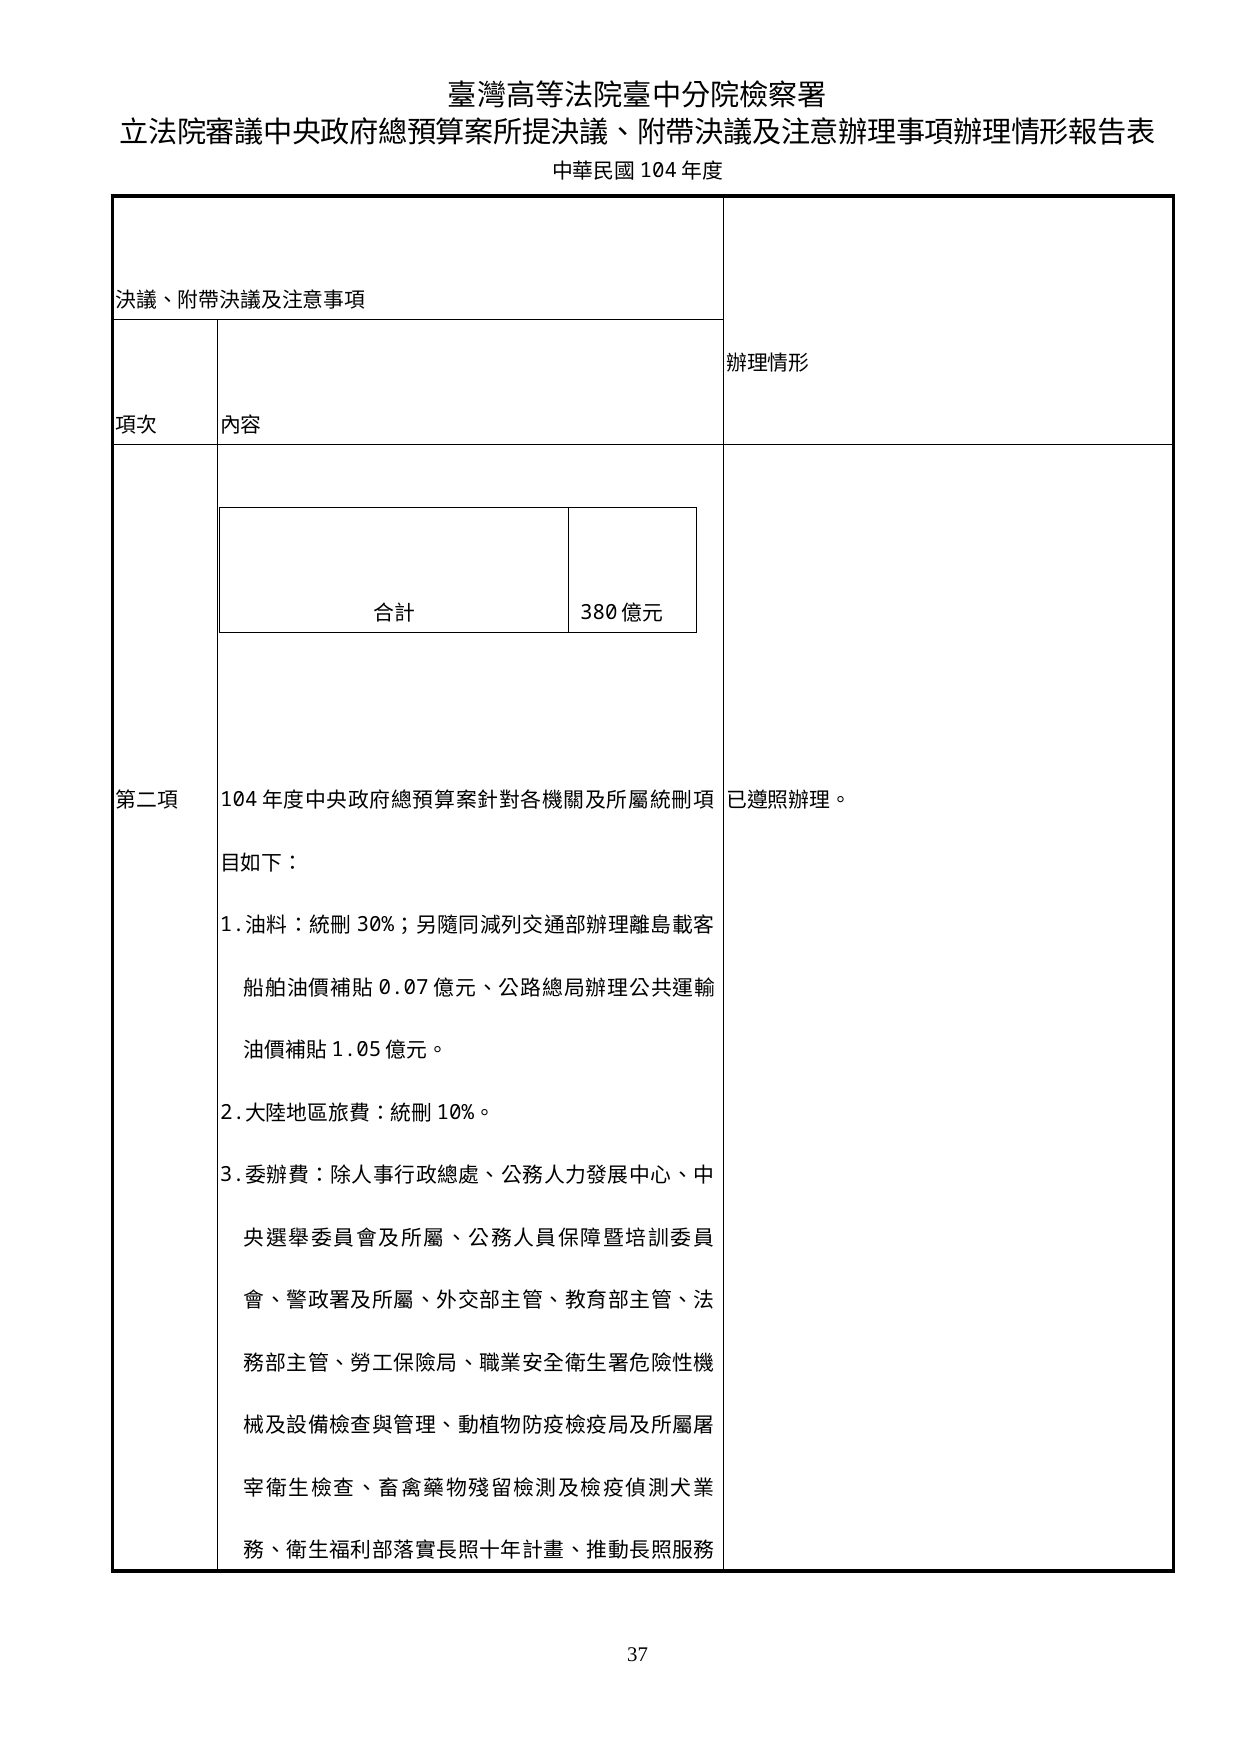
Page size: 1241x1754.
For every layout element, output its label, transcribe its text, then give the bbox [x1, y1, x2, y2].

table_cell [218, 445, 723, 695]
table_cell 合計 [220, 508, 568, 632]
table_cell [724, 445, 1172, 695]
table_cell 380億元 [569, 508, 696, 632]
table_cell 項次 [114, 320, 217, 444]
table_cell 第二項 第三項 第四項 第五項 第六項 第七項 第八項 第九項 第十項 第十一項 第十二項 第十三項 第十四項 第十五項 第十六項 第十七項 第十八項 第八項 第三項 第五項 第十七項 第二十四項 第一項 第二項 第三項 第四項 第一項 第二項 第三項 [114, 695, 217, 1569]
table_header 決議、附帶決議及注意事項 [114, 198, 723, 319]
table_cell 104年度中央政府總預算案針對各機關及所屬統刪項目如下： 1.油料：統刪30%；另隨同減列交通部辦理離島載客船舶油價補貼0.07億元、公路總局辦理公共運輸油價補貼1.05億元。 2.大陸地區旅費：統刪10%。 3.委辦費：除人事行政總處、公務人力發展中心、中央選舉委員會及所屬、公務人員保障暨培訓委員會、警政署及所屬、外交部主管、教育部主管、法務部主管、勞工保險局、職業安全衛生署危險性機械及設備檢查與管理、動植物防疫檢疫局及所屬屠宰衛生檢查、畜禽藥物殘留檢測及檢疫偵測犬業務、衛生福利部落實長照十年計畫、推動長照服務體系及長照服務網業務相關預算、健全緊急醫療照護網絡、健全醫療衛生體系、醫事人力培育與訓練、推動身心障礙醫療復建網絡、社會救助業務、保護服務業務、規劃建立社會工作專業、推動性別暴力防治相關預算、食品藥物管理署科技發展工作及食品藥物管理業務相關預算、社會及家庭署辦理推展身心障礙者福利服務相關預算、文化部主管不刪；智慧財產局、工業局工業技術升級輔導計畫、標準檢驗局及所屬辦理國家度量衡標準實驗室整體運作與發展及民生化學計量標準計畫統刪1%外，其餘統刪10%，其中大陸委員會、考試院、營建署及所屬、消防署及所屬、入出國及移民署、建築研究所、國防部所屬、財政部、國庫署、交通部、中央氣象局、觀光局及所屬、運輸研究所、農業委員會、茶業改良場、疾病管制署、中央健康保險署、社會及家庭署、新竹科學工業園區管理局及所屬、中部科學工業園區管理局及所屬、保險局改以其他項目刪減替代，科目自行調整。 4.一般事務費：除中央研究院、人事行政總處及所屬、國立故宮博物院、中央選舉委員會及所屬、立法院主管、公務人員保障暨培訓委員會、國家文官學院及所屬、監察院、警政署及所屬、外交部主管、體育署、法務部主管、智慧財產局、工業局工業技術升級輔導計畫、勞工保險局、衛生福利部落實長照十年計畫、推動長照服務體系及長照服務網業務相關預算、健全緊急醫療照護網絡、健全醫療衛生體系、醫事人力培育與訓練、推動身心障礙醫療復建網絡、社會救助業務、保護服務業務、規劃建立社會工作專業、推動性別暴力防治相關預算、食品藥物管理署科技發展工作及食品藥物管理業務相關預算、中央健康保險署、社會及家庭署辦理推展身心障礙者福利服務相關預算、國軍退除役官兵輔導委員會聘用照顧服務員及護理人員相關預算不刪外，其餘統刪5%，其中總統府、國家發展委員會、國家通訊傳播委員會、公務人員退休撫卹基金監理委員會、營建署及所屬、消防署及所屬、空中勤務總隊、國防部所屬、賦稅署、臺北國稅局、高雄國稅局、北區國稅局及所屬、中區國稅局及所屬、南區國稅局及所屬、關務署及所屬、財政資訊中心、教育部、國家圖書館、國立公共資訊圖書館、國立教育廣播電臺、國立海洋科技博物館、中小企業處、交通部、民用航空局、中央氣象局、觀光局及所屬、運輸研究所、原子能委員會、放射性物料管理局、核能研究所、水土保持局、農業試驗所、林業試驗所、種苗改良繁殖場、桃園區農業改良場、花蓮區農業改良場、衛生福利部、社會及家庭署、環境檢驗所、環境保護人員訓練所、海岸巡防署主管、新竹科學工業園區管理局及所屬、證券期貨局改以其他項目刪減替代，科目自行調整。 5.軍事裝備設施、房屋建築、車輛及辦公器具、設施及機械設備養護費：除人事行政總處及所屬、國立故宮博物院、中央選舉委員會及所屬、立法院主管、公務人員保障暨培訓委員會、國家文官學院及所屬、監察院、警政署及所屬、中央警察大學設施及機械設備養護費、外交部駐外機構業務計畫、體育署、法務部主管、衛生福利部落實長照十年計畫、推動長照服務體系及長照服務網業務相關預算、保護服務業務相關預算、食品藥物管理署科技發展工作及食品藥物管理業務相關預算、海洋巡防總局艦艇歲修及機械儀器養護費不刪外，其餘統刪5%，其中國家安全會議、國史館臺灣文獻館、中央研究院、行政院、主計總處、國家發展委員會、考試院、公務人員退休撫卹基金監理委員會、內政部、營建署及所屬、消防署及所屬、入出國及移民署、國防部所屬、財政部、國庫署、賦稅署、臺北國稅局、高雄國稅局、北區國稅局及所屬、中區國稅局及所屬、南區國稅局及所屬、關務署及所屬、財政資訊中心、國家圖書館、國立公共資訊圖書館、國立教育廣播電臺、國立海洋科技博物館、交通部、民用航空局、中央氣象局、觀光局及所屬、運輸研究所、公路總局及所屬、原子能委員會、放射性物料管理局、農業委員會、水土保持局、林業試驗所、特有生物研究保育中心、漁業署及所屬、衛生福利部、疾病管制署、中央健康保險署、環境保護署、環境檢驗所、環境保護人員訓練所、海岸巡防署主管、新竹科學工業園區管理局及所屬改以其他項目刪減替代，科目自行調整。 6.國內旅費：除中央研究院、人事行政總處及所屬、國立故宮博物院、中央選舉委員會及所屬、公務人員保障暨培訓委員會、國家文官學院及所屬、監察院主管、警政署及所屬、體育署、法務部主管、工業局工業技術升級輔導計畫、衛生福利部落實長照十年計畫、推動長照服務體系及長照服務網業務相關預算、健全緊急醫療照護網絡、健全醫療衛生體系、醫事人力培育與訓練、推動身心障礙醫療復建網絡、社會救助業務、保護服務業務、規劃建立社會工作專業相關預算、食品藥物管理署科技發展工作及食品藥物管理業務相關預算、社會及家庭署辦理推展身心障礙者福利服務相關預算不刪外，其餘統刪5%，其中國史館臺灣文獻館、主計總處、國家發展委員會、考試院、內政部、營建署及所屬、消防署及所屬、役政署、入出國及移民署、空中勤務總隊、國防部所屬、賦稅署、臺北國稅局、高雄國稅局、北區國稅局及所屬、中區國稅局及所屬、南區國稅局及所屬、關務署及所屬、財政資訊中心、國家圖書館、國立公共資訊圖書館、國立教育廣播電臺、國立海洋科技博物館、交通部、中央氣象局、觀光局及所屬、運輸研究所、公路總局及所屬、原子能委員會、放射性物料管理局、農業委員會、水土保持局、衛生福利部、疾病管制署、社會及家庭署、環境保護署、環境檢驗所、環境保護人員訓練所、新竹科學工業園區管理局及所屬、檢查局、臺灣省政府改以其他項目刪減替代，科目自行調整。 7.國外旅費：除中央研究院、人事行政總處及所屬、國立故宮博物院、中央選舉委員會及所屬、立法院主管委員國會交流事務費、公務人員保障暨培訓委員會、國家文官學院及所屬、監察院、警政署及所屬、中央警察大學、外交部主管、體育署、法務部主管、衛生福利部落實長照十年計畫、推動長照服務體系及長照服務網業務相關預算、推動身心障礙醫療復建網絡、保護服務業務相關預算、食品藥物管理署科技發展工作及食品藥物管理業務相關預算、社會及家庭署辦理推展身心障礙者福利服務相關預算、文化部主管不刪外，其餘統刪5%，其中行政院、主計總處、國家發展委員會、檔案管理局、飛航安全調查委員會、客家委員會及所屬、考試院、銓敘部、公務人員退休撫卹基金監理委員會、公務人員退休撫卹基金管理委員會、審計部、內政部、營建署及所屬、消防署及所屬、役政署、入出國及移民署、建築研究所、空中勤務總隊、國防部所屬、財政部、國庫署、賦稅署、臺北國稅局、高雄國稅局、北區國稅局及所屬、中區國稅局及所屬、南區國稅局及所屬、財政資訊中心、教育部、國民及學前教育署、青年發展署、國家圖書館、國立公共資訊圖書館、國立教育廣播電臺、國家教育研究院、國立海洋科技博物館、工業局、標準檢驗局及所屬、智慧財產局、水利署及所屬、中央地質調查所、交通部、民用航空局、中央氣象局、觀光局及所屬、運輸研究所、公路總局及所屬、勞工保險局、勞動力發展署及所屬、職業安全衛生署、勞動及職業安全衛生研究所、僑務委員會、原子能委員會、輻射偵測中心、放射性物料管理局、核能研究所、農業委員會、林務局、水土保持局、農業試驗所、林業試驗所、水產試驗所、畜產試驗所、家畜衛生試驗所、特有生物研究保育中心、種苗改良繁殖場、高雄區農業改良場、漁業署及所屬、動植物防疫檢疫局及所屬、農糧署及所屬、衛生福利部、疾病管制署、中央健康保險署、社會及家庭署、環境檢驗所、環境保護人員訓練所、新竹科學工業園區管理局及所屬、中部科學工業園區管理局及所屬、南部科學工業園區管理局及所屬、檢查局、臺灣省政府、臺灣省諮議會、福建省政府改以其他項目刪減替代，科目自行調整。 8.出國教育訓練費：除中央研究院、人事行政總處及所屬、中央選舉委員會及所屬、公務人員保障暨培訓委員會、國家文官學院及所屬、警政署及所屬、外交部駐外機構業務計畫、法務部主管、食品藥物管理署科技發展工作及食品藥物管理業務相關預算、文化部主管不刪外，其餘統刪5%，其中主計總處、國家發展委員會、公平交易委員會、飛航安全調查委員會、消防署及所屬、空中勤務總隊、國防部所屬、財政部、關務署及所屬、交通部、中央氣象局、原子能委員會、核能研究所、農業委員會、農業試驗所、水產試驗所、畜產試驗所、家畜衛生試驗所、特有生物研究保育中心、種苗改良繁殖場、臺中區農業改良場、臺南區農業改良場、高雄區農業改良場、花蓮區農業改良場、衛生福利部、疾病管制署、環境保護署、檢查局改以其他項目刪減替代，科目自行調整。 9.設備及投資：除資產作價投資、中央研究院、人事行政總處及所屬、中央選舉委員會及所屬、立法院主管、公務人員保障暨培訓委員會基本行政維持、國家文官學院及所屬、監察院、審計部、警政署及所屬、中央警察大學房屋建築及設備費、外交部駐外機構業務計畫、購置駐外機構館舍計畫與汰換駐外機構公務車預算、法務部主管、勞工保險局、動植物防疫檢疫局高雄分局檢疫行政大樓興建工程、衛生福利部健全緊急醫療照護網絡、健全醫療衛生體系、醫事人力培育與訓練、社會救助業務、保護服務業務相關預算、食品藥物管理署科技發展工作及食品藥物管理業務相關預算、中央健康保險署、社會及家庭署辦理推展身心障礙者福利服務相關預算、海岸巡防署臺北港海巡基地、海洋巡防總局艦艇大修經費及強化海巡編裝發展方案不刪；科技部增撥國家科學技術發展基金統刪1%；文化部主管統刪3%；國立故宮博物院故宮南部院區籌建計畫統刪4%；教育部主管統刪7%外，其餘統刪8%，其中司法院、最高法院、最高行政法院、臺北高等行政法院、臺中高等行政法院、高雄高等行政法院、公務員懲戒委員會、法官學院、智慧財產法院、臺灣高等法院、臺灣高等法院臺中分院、臺灣高等法院臺南分院、臺灣高等法院高雄分院、臺灣高等法院花蓮分院、臺灣臺北地方法院、臺灣士林地方法院、臺灣新北地方法院、臺灣桃園地方法院、臺灣新竹地方法院、臺灣苗栗地方法院、臺灣臺中地方法院、臺灣南投地方法院、臺灣雲林地方法院、臺灣嘉義地方法院、臺灣高雄地方法院、臺灣屏東地方法院、臺灣臺東地方法院、臺灣花蓮地方法院、臺灣宜蘭地方法院、臺灣基隆地方法院、臺灣澎湖地方法院、臺灣高雄少年及家事法院、福建高等法院金門分院、福建金門地方法院、福建連江地方法院、考試院、公務人員退休撫卹基金監理委員會、內政部、役政署、國防部、財政部、賦稅署、臺北國稅局、高雄國稅局、北區國稅局及所屬、中區國稅局及所屬、南區國稅局及所屬、國有財產署及所屬、教育部、國民及學前教育署、國家圖書館、國立公共資訊圖書館、國立教育廣播電臺、國立海洋科技博物館、中央氣象局、觀光局及所屬、運輸研究所、公路總局及所屬、蒙藏委員會、農業委員會、家畜衛生試驗所、環境保護署、環境保護人員訓練所、海洋巡防總局、海岸巡防總局及所屬、金融監督管理委員會、銀行局、證券期貨局改以其他項目刪減替代，科目自行調整。 10.對國內團體之捐助與政府機關間之補助：除法律義務支出、中央研究院、警政署及所屬、外交部、教育部主管、法務部主管、勞工保險局、漁業署捐助各級漁會辦理臺灣地區各漁業通訊電臺營運輔導、衛生福利部捐助財團法人國家衛生研究院發展計畫、落實長照十年計畫、推動長照服務體系及長照服務網業務相關預算、社會救助業務、保護服務業務、健全緊急醫療照護網絡、健全醫療衛生體系、醫事人力培育與訓練、食品藥物管理署科技發展工作及食品藥物管理業務相關預算、中央健康保險署、社會及家庭署辦理長期照顧十年計畫及建置長期照顧服務體系暨推展身心障礙者福利服務相關預算、文化部主管、科技部對國家災害防救科技中心、財團法人國家實驗研究院與國家同步輻射研究中心之捐助不刪；經濟部科技預算、智慧財產局、工業局工業技術升級輔導計畫統刪1%外，其餘統刪5%，其中客家委員會及所屬、內政部、營建署及所屬、國防部所屬、交通部、觀光局及所屬、公路總局及所屬、核能研究所、桃園區農業改良場、動植物防疫檢疫局及所屬、環境保護署、新竹科學工業園區管理局及所屬改以其他項目刪減替代，科目自行調整。 11.對地方政府之補助：除法律義務支出、一般性補助款、教育部主管、法務部主管、衛生福利部落實長照十年計畫、推動長照服務體系及長照服務網業務相關預算、社會救助業務、健全緊急醫療照護網絡、食品藥物管理署科技發展工作及食品藥物管理業務相關預算、中央健康保險署、社會及家庭署辦理長期照顧十年計畫及建置長期照顧服務體系暨推展身心障礙者福利服務相關預算、文化部主管不刪外，其餘統刪5%，其中役政署、觀光局及所屬、動植物防疫檢疫局及所屬、衛生福利部改以其他項目刪減替代，科目自行調整。 12.人事費：除退休退職給付、人事行政總處退休公教人員年終慰問金調整準備、國立故宮博物院、中央選舉委員會及所屬、立法院主管（不含委員問政油料補助費）、公務人員保障暨培訓委員會、國家文官學院及所屬、監察院主管、警政署及所屬、外交部主管、體育署、法務部主管不刪；立法院主管委員問政油料補助費統刪30%外，其餘統刪1%，其中中央研究院、主計總處、公務人力發展中心、地方行政研習中心、檔案管理局、飛航安全調查委員會、公共工程委員會、司法院、最高法院、最高行政法院、臺北高等行政法院、臺中高等行政法院、高雄高等行政法院、公務員懲戒委員會、法官學院、智慧財產法院、臺灣高等法院、臺灣高等法院臺中分院、臺灣高等法院臺南分院、臺灣高等法院高雄分院、臺灣高等法院花蓮分院、臺灣臺北地方法院、臺灣士林地方法院、臺灣新北地方法院、臺灣桃園地方法院、臺灣新竹地方法院、臺灣苗栗地方法院、臺灣臺中地方法院、臺灣南投地方法院、臺灣彰化地方法院、臺灣雲林地方法院、臺灣嘉義地方法院、臺灣臺南地方法院、臺灣高雄地方法院、臺灣屏東地方法院、臺灣臺東地方法院、臺灣花蓮地方法院、臺灣宜蘭地方法院、臺灣基隆地方法院、臺灣澎湖地方法院、臺灣高雄少年及家事法院、福建高等法院金門分院、福建金門地方法院、福建連江地方法院、考試院、考選部、消防署及所屬、役政署、入出國及移民署、建築研究所、空中勤務總隊、國防部所屬、國庫署、臺北國稅局、高雄國稅局、北區國稅局及所屬、中區國稅局及所屬、南區國稅局及所屬、國有財產署及所屬、國家圖書館、國立公共資訊圖書館、國立教育廣播電臺、國立海洋科技博物館、水利署及所屬、中央地質調查所、交通部、民用航空局、中央氣象局、觀光局及所屬、運輸研究所、公路總局及所屬、勞動及職業安全衛生研究所、林務局、水土保持局、畜產試驗所、家畜衛生試驗所、茶業改良場、種苗改良繁殖場、桃園區農業改良場、臺南區農業改良場、環境保護署、環境檢驗所、環境保護人員訓練所、海岸巡防署主管、證券期貨局改以其他項目刪減替代，科目自行調整。 13.國庫署「國債付息」減列2 億元。 近來國際原油價格持續重挫，國內汽、柴油價格亦不斷下跌；日前中油再度宣布自2015年1月12日起調降各式汽、柴油價格，其中95無鉛調降為每公升24.6元，較編製104年度中央政府總預算案時按每公升35.1元編列，已有大幅差距；爰予減列104年度中央政府各機關油料費30%；另年度預算執行中，若遇油價大幅波動，則在油料用量之共同標準範圍內，各機關應依以下原則辦理，主計總處並應追蹤控管執行情形： 1.油價下跌時，按實際油價覈實列支，結餘部分並不得移為他用。 2.油價大幅上漲，致所須經費不足時，得以各機關第一預備金支應；若嚴重不敷，得申請動支第二預備金。 針對104年度中央政府總預算中有關「自由經濟示範區」相關預算共計編列75億9,945萬5,000元，包括：國家發展委員會編列1,670萬元、經濟部智慧財產局編列20萬元、行政院農業委員會編列3億8,573萬元、衛生福利部編列1億4,600萬元、經濟特別收入基金1,000萬元、桃園國際機場股份有限公司6,400萬元、臺灣港務股份有限公司34億3,715萬1,000元、航港建設基金35億3,477萬4,000元、農業特別收入基金490萬元。 經查，「自由經濟示範區規劃方案」於102年8月啟動第1階段推動計畫，自貿港區為自由經濟示範區第1階段之核心，惟推動效益卻未如預期，無法彌補我國港埠整體進出口貨物流失量，且入駐港區事業數及進用員工人數未見成長，此外，再以我國自由貿易港區歷年來入駐港區事業家數及進用員工人數觀之，推行自由貿易示範區計畫後，入駐港區事業數及進用員工人數亦未見明顯成長；另示範區104年度關鍵績效指標考核面向不足，且跨機關間衡量標準不一，有欠妥適。 另，有鑑於「自由經濟示範區規劃方案」尚未三讀通過，各部會即逕自編列該預算執行計畫，實有未當。事實上，就政府不斷宣傳國際的案例：韓國仁川自經區言之，現已證明也將面臨推動困難之困境，事實上，由於外國人移住率過低、招商不易、無法吸引國外資金流入，以及對本國企業限制過多等因素，近年來韓國各界對仁川自經區的發展狀況，出現了諸多的批判。而面對中國上海自貿區實施一年來發現，其光環不但嚴重消退，實施成效更是完全不如預期，但台灣卻為了企圖與中國對接，不斷以此推銷台灣自經區的設立優勢，用錯誤的觀念及手段，實難以帶動台灣經濟升級，更無法為台灣悶經濟注入新的成長動力，且因示範區特別條例尚未審議通過。準此，除交通部自由港區等海空港建設、國家發展委員會、經濟部、衛生福利部及行政院農業委員會等既有不涉及落實自由經濟示範區特別條例相關預算得編列執行外，其餘不得編列。 鑑於多數財團法人收入來源主要依賴政府之補助與委辦收入，或以行使公權力特定政策任務為設置目的，且各該薪資待遇均已相當優渥。因此，相關福利經費之支用更應撙節，避免造成外界觀感不佳，或有浪費政府資源之嫌。爰自104年度起，各財團法人除應比照公務人員取消交通補助費外，亦不得再發放高層主管之房屋津貼。 根據審計部102年度中央政府總決算審核報告指出，政府捐助之財團法人總計152個，基金總額高達2,423億8,298萬餘元。然諸多財團法人財源自籌能力不足，高度仰賴政府財源挹注；依決算審核結果，152個財團法人102年度營收來自政府捐補助（不含捐助基金）或委辦之金額高達近470億元，超過年度整體收入之50%。其中有60家政府捐補助及委辦經費占其年度收入比例逾50%，當中有42家超過70%，逾90%者亦不在少數。 事實上，許多財團法人或已達成設置任務，或因時空環境變遷致設立目的已不復存在，或功能重疊，或已不具實質效益……，本院審查102年度中央政府總預算案時決議：「……要求各該主管機關於6個月內針對所捐助財團法人之設置目的、工作計畫、經費運用、財務狀況、營運績效等，以及任務已達成、設立目的已不復存在或已無營運實益等之財團法人，應向立法院提出評估報告及退場計畫。」，惟迄今僅見公設財團法人不斷設置，卻未見有退場或整併者；長此以往，不僅浪費行政資源，更將形成政府財政負擔。 爰此，104年度中央政府各機關（含營業及非營業基金）應就所主管財團法人設置任務已達成、或設立目的已不復存在、或已無營運實益、或績效不彰、或性質或業務相近者，提出具體之退場或整併計畫及時程，並向立法院各該委員會報告。 公教人員保險法中訂有「眷屬喪葬津貼（最高3個月薪俸額）」，而全國軍公教員工待遇支給要點中，亦列有眷屬死亡之「喪葬補助（最高5個月薪俸額）」之生活津貼，惟該「生活津貼」之規定，並未有法源依據。 公教人員保險既已有眷屬喪葬給付，實已不須再另行由政府預算編列所謂「喪葬補助」，且補助標準還過於保險給付。其他社會保險，如「勞工保險」，亦係將眷屬死亡之喪葬津貼列入保險給付項目，而未有其他政府補助。基於該「喪葬補助」生活津貼係無償性之補助，與保險給付係立基於「保費」之交付而生之補償不同，不應以「月俸」作為補助標準，況月俸愈高者，反而獲得政府愈多之補助，亦有違常理；現行軍公教人員喪葬補助以事實發生當月之薪俸額做為補助基準尚有斟酌空間，建請行政院於6個月內檢討研議其合理性。 根據行政院主計總處訂定之「用途別預算科目分類定義及計列標準表」第一點規定「各機關應詳實按照所管費用性質，就用途別預算科目定義範圍，確定各項費用應歸屬之科目」。惟查部分機關或對定義範圍未盡清楚，或有明知卻仍未照規定歸類之蓄意，例如，明知須列為委辦費，卻以委辦費每年均會被立法院統刪為由，將相關經費改列為「一般事務費」；或明知實際用途為補助，須於預算書中表列，並於機關網站上揭露，卻以「分攤」經費為由改列為「一般事務費」，逃避監督。爰要求行政院應通令各機關單位確實依照所訂標準編製預算，主計單位並應盡預算編審之責，確實審核；日後經查出有未依規定編製預算者，機關單位首長、相關人員應予懲處。 由於各界對於政府部門帶頭使用派遣人力多所撻伐，行政院於99年即鼓勵行政部門辦理勞務採購時，應優先評估以勞務承攬方式辦理；但從行政院各部會及所屬進用之承攬人力的工作內容觀之，多數工作要派機構仍須直接行使指揮監督權，而各部會卻為配合行政院降低派遣勞工人數之要求，特意忽略派遣與承攬之差別，導致派遣人力人數雖然降低，但勞務承攬卻不斷增加之怪象。 經查，依民法規定：承攬謂當事人約定，一方為他方完成一定之工作，他方俟工作完成，給付報酬之契約，在承攬業者依承攬契約而指派所屬勞工（擔任履行輔助人）至定作人處提供勞務之場合；勞動承攬外觀上似乎與勞動派遣相近，但二者間主要差異在於：承攬業者並未將指揮監督權讓與定作人，而勞動派遣部分，要派機構則可直接指揮監督使用派遣勞工。 勞動部為勞政最高主管機關，未明確定義派遣及承攬造成各界多有誤解，已屬失職；而行政院對勞務承攬不斷增加之怪象，非但視而不見，且昧於事實，放任各部會將應運用勞動派遣人力之事項，任意以勞動勞務承攬為之，尤屬不該。 爰要求行政院應： 1.責成勞動部明確定義勞動派遣與勞務承攬，並提出相關檢討報告及改善計畫與具體實施期程。 2.責成勞動部會同人事行政總處，訂定「行政院運用勞動派遣及勞務承攬之應行注意事項」。 3.於104年度起逐步要求各部會通盤檢討勞務採購時勞動派遣及勞務承攬人力運用之需求。 4.依勞動部之定義，於105年度起中央政府總預算書內明列勞動派遣及勞務承攬人力實際運用情況。 依據職業安全衛生法第6條第1項第14款明文規定，雇主應針對防止為採取充足通風、採光、照明、保溫或防濕等引起之危害，提供勞工必要的安全衛生設備及措施。同法第26條亦規定，事業單位以其事業之全部或一部分交付承攬時，應於事先告知該承攬人有關事業工作環境、危害因素既本法及有關安全衛生規定應採取之措施。 查承攬立法院院區清潔廠商第一社會福利基金會卻只提供員工短袖制服，即便寒流低溫特報，員工在戶外低氣溫環境工作只能自行添加薄長袖衣物於短袖衣服內，與其他在院區內行走身著保暖外套其他人員相較保暖性不足。顯然，立法院與基金會要求員工於低氣溫戶外工作，基金會未提供任何禦寒保護措施，立法院也未善盡告知督促之責任。 次查政府採購網統計資訊，第一社會福利基金會亦承攬多家公家機關清潔勞務採購案，包含監察院、科技部、高速公路局北區工程處、衛生福利部國民健康署等等中央政府機關單位。 為避免基層勞工因工作遭逢職業傷病，政府機關應依職業安全衛生法，善盡事業單位督促承攬商符合相關法令之責任，爰要求各政府機關應優先督促清潔勞務承攬商針對戶外工作之員工提供防風保暖之制服。 行政院消費者保護委員會自101年被前行政院長江宜樺降級為行政院消費者保護處後，功能不彰，未能確實保護消費者，在歷次食安風暴中，也未能發揮領頭羊角色保護消費者權益、提出團體訴訟，顯見當初行政院組改決策之不當。尤其現行產業類別多元、消費項目與爭議更是日新月異，消費者保護法裡的定型化契約範本早已不符時代所需，許多民眾根本不知道消費者保護法能申訴及調解消費爭議，遠不如媒體的爆料專線。爰要求行政院應強化消費者保護處職能，並與食安辦公室定期溝通協調，定期就特定產品稽查，以維護消費者權益。 行政院各部會每年皆編列龐大數額之捐、補助費，有的部會之捐、補助費幾乎占其整體預算九成。其中有為數不少的捐、補助費，係對團體及私人補助，惟如此龐大金額之預算，許多部會及所屬卻未於官方網站設有專區，致民眾及團體無法簡便查詢到所需之申請捐、補助費規定，而經常錯失申請時機，甚或因不知有相關捐、補助費，致使本身權益受損。為便利人民共享及公平利用政府資訊，保障民眾知的權利，爰要求行政院及所屬應要求各部會應將「申請捐、補助費用之相關辦法」列入網頁「政府資訊公開」專區內，以利民眾查閱。 行政院於93年為建立公報制度，統一刊載行政院及所屬各機關涉及人民權益之法令等重要事項，以達政府資訊主動公開及保障人民權益之目的，特發行「行政院公報」，並建置「行政院公報資訊網」。惟查該網站部分法規命令、行政規則等修正發布之資訊，並未檢附條文總說明及對照表，人民難以得知政府機關修正之理由與必要性。爰要求行政院公報未來刊載法規，應一併檢附條文總說明及對照表，以便利人民共享及公平利用政府資訊，保障人民知的權利，增進人民對公共事務之瞭解、信賴及監督，並促進民主參與。 為避免濫用政府預算播送形象廣告違反行政中立原則並影響選舉公平，總統副總統任期屆滿前一年內，政府政令宣導廣告應限於社會治安維護、交通秩序疏導、災害防救、傳染病防治、環境保護、節約能源或新法令及政策實施等之宣導廣告，不得播送其他政治性宣導廣告。鑑於原住民族及離島等地區因地理環境特殊，受限於交通不便，醫療資源及健康照護服務相較台灣本島，普遍有不充足與不完善之情形。為使該等地區民眾獲得平等之完善醫療與照顧，104年度中央政府總預算案中有關「原住民族及離島地區醫療、照護、保健相關服務所需及資源建置之相關預算」，請行政院責成主計總處及相關機關覈實配賦額度。 有鑑於臺大醫院兒童醫院已於103年8月1日正式開幕，肩負國家社會大眾之深刻期望，基於兒童是國家未來的重要棟樑，其健康代表著國家未來的競爭力，惟面對少子化問題日益嚴重的台灣，兒童健康問題卻仍未受到政府高度重視。基此，為落實臺大醫院兒童醫院提供國家級兒童醫療服務、研究及教學之任務，特建請教育部與衛生福利部自104年度起，應於業務計畫中，匡列預算納入兒童醫學相關研究主題（例如：一般兒科教學研究、兒童急診教學研究、兒童不當對待（虐待）教學研究、兒童健康褔祉指標教學研究、兒童社區醫學教學研究、青少年醫學教學研究……等等相關研究），並提撥一定比例預算、專款專用做為兒童醫院之臨床教學研究用途，以培養我國兒童醫療與保健人才、照顧轉診難症兒童，及增進我國兒童健康及福祉，並提高我國兒童醫療照顧水準，落實臺大醫院兒童醫院捍衛國家兒童健康之使命。 中華民國104年度中央政府總預算案，有關公務部分各單位預算之審查，歲入、歲出之各款、項、目涉及附屬單位預算營業及非營業部分（如營業盈餘或作業賸餘繳庫等項目），審查報告本應予「暫照列，俟附屬單位預算審議確定，再行調整。」惟倘委員會在審查時，已就該部分預算作成實質上之增刪調整或相關決議，審查總報告仍應尊重委員會審查結果，並予照列。 台灣糖業股份有限公司、台灣中油股份有限公司、台灣電力股份有限公司、台灣自來水股份有限公司四家公司100年度經營績效獎金適用96年修正之「經濟部所屬事業經營績效獎金實施要點」辦理。 附屬單位預算涉及本署應辦部分 通案決議部分 經查「政府資訊公開法」第七條規定，略以：下列政府資訊，除依第十八條規定限制公開或不予提供者外，應主動公開……五、施政計畫、業務統計及研究報告。……前項第五款所稱研究報告，指由政府機關編列預算委託專家、學者進行之報告或派赴國外從事考察、進修、研究或實習人員所提出之報告。 又查，本院審查96年度中央政府總預算案通過之通案決議：(八)自96年度起，中央各行政單位應依「政府資訊公開法」第七條規定，應將預算及決算書、由政府編列預算所完成之研究報告等在網上公布，供全民查閱、(十)鑑於政府資訊公開法已於民國94年12月28日公布施行，各政府機關均應主動公開其行政資訊，爰建議於各機關之入口網站增加「政府資訊公開」之單一窗口，使政府資訊更為公開透明，讓民眾更方便參與政府之政策。而行政院及所屬各機關每年度皆編列龐大預算，委託相關研究單位進行研究計畫，但其中卻有極多研究結果並未主動公開，且常以政府資訊公開法第十八條規定為由，限制公開甚至不予提供，但此種作法，恐將影響民眾查詢之便利性，且有政府部門刻意製造民眾參與政府政策之障礙之嫌。綜上，爰要求行政院及所屬各機關： 1.限制公開甚至不予提供之委託研究計畫，應將不適合公開之部分去除後，仍應於官網之政府資訊公開。 2.應針對研究報告進行盤點，且日後應依相關法規及立法院決議主動公開。 分組審查決議部分 法務部鑑於人道，對陳前總統水扁成立醫療鑑定小組，是否可以保外就醫，我們希望基於人道精神，對凡是現在監獄服刑之受刑人如患有重疾者，應一體適用，從寬認定保外就醫。 法務部矯正機關作業基金收支保管及運用辦法」第5條規定：「本基金之用途如下：(1)擴充及改良各項作業設備之支出。(2)銷貨、勞務成本之支出。(3)收容人因作業發生傷病、死亡之慰問金。(4)依法提撥補助、獎勵之支出。(5)收容人技能訓練之支出。(6)補助收容人及其家屬醫療、教育及生活照顧之支出。(7)補助犯罪被害人及其家屬醫療、教育及生活照顧之支出。(8)管理及總務支出。(9)其他有關支出。」其中，有關改善收容人醫療、生活設施及技訓設備、補助收容人疾病醫療費用，以及收容人沐浴及炊場所需燃料等經費，應回歸法務部矯正署公務預算，不應再於該基金編列之。爰建請法務部應儘速研議修正「法務部矯正機關作業基金收支保管及運用辦法」。 二、分組審查決議部分： 行政院主管涉及本署應辦部分 妥善運用預算法第4條所列之非營業特種基金，有助於提升行政效率、提供特定政事穩固的財務規模與衡平不同社會價值。惟我國非營業特種基金數目繁多，非但未配合中央政府組織改造予以檢討，其收支更時有違反預算法或替代普通基金而形成所屬機關「小金庫」等情事。矧非營業特種基金之舉借，近年對我國財政紀律產生嚴重影響。爰要求行政院於1個月內，要求各部會檢討所屬非營業特種基金之必要性，並於提送105年中央政府總預算時，說明非營業特種基金整併成果及規劃。 鑑於台灣市場資訊規模遠遜於國外，而國外軟體經常以適合其國內發展之軟體直接套用於國外購買者，並未能實際符合我國實際需求，殷鑑於此，政府應積極獎勵國內軟體業的發展，制定相關方案；目前僅有經濟部為了扶植協助國內軟體產業免於國際大廠的扼殺，已於2014年8月成立軟體採購平台，目的是要讓國內軟體業能在面對國際廠商時有更多的條件可以有平等交流的空間與機會；鑑於國內軟體產業面臨的環境較為惡劣，以及資安軟體產品事涉防護國家安全性質，行政機關在購買資安通訊產品時，應優先採購國內產品，以扶植國內軟體產業之發展，利於提升企業競爭力，也能鼓勵優秀人才留在國內。 司法及法制委員會歲入涉及本署應辦部分 104年度各地方法院檢察署（以下簡稱各地檢署）於「罰款及賠償收入─沒入及沒收財物」科目下，編列緩起訴處分金計13億2,257萬7,000元及認罪協商判決金計3,395萬6,000元，合計13億5,653萬3,000元。經查，104年度所編列緩起訴處分金及認罪協商判決金收入，均低於先前年度實際收入金額，考量近年來該等指定支付金額呈逐年成長趨勢，104年度所編相關收入預算數顯有偏低之虞，應確實依刑事訴訟法規定辦理。 依據103年6月4日修正公布之刑事訴訟法相關規定，緩起訴處分金及認罪協商判決金之全部收支，應納入政府預算體系，該等收入應全數由各地檢署編列歲入預算繳庫。然各地檢署於104年度「罰款及賠償收入─沒入及沒收財務」編列之緩起訴處分金及認罪協商判決金相關收入預算數總計13億5,653萬3,000元，雖已高於102年度決算數及103年度法定預算數；惟以歷年來緩起訴處分金及認罪協商判決金指定支付國庫、公益團體、地方自治團體之總金額觀之（如下表），該等指定支付金額已由96年度之9億1,785萬元，逐年成長至101年度之17億6,528萬元、102年度之18億8,945萬元，除每年度成長率介於3%至37%之間外，自100年度起，每年更呈數億元之增加趨勢。顯見104年度相關收入預算有低估之嫌，爰要求各地方法院檢察署應予檢討改進。 96至102年度緩起訴處分金及認罪協商判決金指定支付金額一覽表 單位：新臺幣千元 據財政部國有財產署提供之資料，截至103年6月底止，法務部及所屬機關經管宿舍共計4,005戶，其中低度利用戶數727戶，比重近二成；且依法務部統計資料，截至102年底止，法務部及所屬機關經管宿舍共計3,966戶，包含首長宿舍32戶、多房間及單房間職務宿舍各2,213戶及1,418戶、眷屬宿舍303戶，其中空置待借用宿舍為首長宿舍7戶、多房間及單房間職務宿舍分別為490戶及330戶，共計827戶仍空置待借用，比重逾二成，足見未能妥適運用宿舍資源。且法務部主管之104年度預算案編列宿舍修繕費894萬3,000元，以及租賃房舍181戶之租金預算5,180萬5,000元，可知104年度宿舍修繕費及宿舍租金共需6,074萬8,000元，對照宿舍管理費歲入預算僅編列757萬9,000元，亦有欠合理。爰此，要求法務部及所屬應檢討現行收取宿舍管理費偏低不足以支應宿舍修繕費之情況，並強化宿舍資源之有效運用，以節省國庫支出。 法務部主管「其他收入─雜項收入─其他雜項收入」科目下，編列借用宿舍者扣回房屋津貼1,905萬4,000元及宿舍管理費757萬9,000元，合計2,663萬3,000元。惟查，法務部及所屬機關經管宿舍中，有近二成低度利用及不乏空置待借用情事，且收取宿舍管理費偏低，已不敷支應宿舍修繕費，加以尚有部分檢察機關另編列預算支應檢察官職務宿舍租金，實有欠當，應檢討收費標準及閒置待用宿舍之運用。 法務部主管 法務部各檢察署第2目「檢察業務」合計5億9,650萬6,000元，凍結十分之一，並就以下5項提案理由，向立法院司法及法制委員會報告並經同意後，始得動支。 1.長久以來，民眾對法官與檢察官處理案件之公平公正性觀感不佳，依據國立中正大學犯罪研究中心103年上半年度全國民眾犯罪被害暨政府維護治安施政滿意度調查，針對「民眾對檢察官審理案件公平公正性的觀感」之調查結果，103年上半年度對於檢察官「不相信」及「完全不相信」的比例雖較102年的76.7%略有降低，但仍高達71%，對於本委員會一再要求法務部檢討民眾對於檢察官濫權起訴、問案態度偏頗、特定偏見等情形之改善顯然未積極督導各檢察署落實執行。俟法務部提出具體改善措施之專案報告再決定動支。 2.我國檢察官與法官固然均具有應中立客觀以發現真實、保障人權之義務，然刑事訴訟制度歷經十餘年之修正，已更明顯的朝向當事人進行方向發展，且檢察官仍帶有一定程度之行政官色彩，受檢察一體之拘束，審檢角色差距將日漸擴大。 現行制度下，檢察署組織依附於《法院組織法》，而檢察官人事制度準用《法官法》。而法曹養成亦有「審檢不分訓」、注重期別等問題；另外，檢察系統獨特之檢察一體亦需搭配書面指揮制度，始可明確達到基層檢察官與具指揮監督權之長官權責相符。為進一步落實審檢分立原則，並確立檢察官職權行使之依據及其定位，法務部實有必要儘速研擬《檢察署組織法》及《檢察官法》。 爰請法務部提出《檢察署組織法》及《檢察官法》草案是否可行之評估報告，並就《法院組織法》第92條明定之「書面指揮制度」具體執行情況提出說明及統計數據，向立法院司法及法制委員會及提案委員報告經同意後，始得動支。 3.鑑於近年來檢察官濫行起訴、上訴、限制人身自由等問題漸受重視，監察院公布之監察成果，多次指出檢警多項重大瑕疵，包括破壞案發現場、刑求逼供、疲勞訊問、疏未蒐集及隱匿重要證據、未遵守標準作業程序，及刑事訴訟法第2條「於被告有利不利之情形均應注意」之規範等，不但影響司法信譽，更嚴重侵害人民權益。 又立法院司法及法制委員會曾多次通過提案，要求法務部研擬檢察官濫行起、上訴之具體行政管考或其他措施，迄今均無下文；法務部雖聲稱將了解各該起、上訴情形，卻又僅以「法律見解不一」一語帶過，無異於認為檢察官起、上訴被法院駁回，全部都是法院的問題，不需設計內部管控機制。監察院多次指出檢察官辦案未依照標準作業流程、隱匿證據等問題，顯見法務部對上述濫權或疏失情形，並不重視。 爰請法務部針對檢察官濫用起訴、上訴、不起訴及強制處分等裁量權之情形，歸納類型並建立判斷標準及具體之究責、管考措施，並向立法院司法及法制委員會及提案委員報告經同意後，始得動支。 4.101年法務部成立「逐步廢除死刑研究推動小組」，並於新聞稿中肯認廢除死刑是法務部終極目標，雖因社會尚未達成共識而未推行相關法案，但揭示小組成立目的係就廢除死刑議題凝聚民意共識、消弭民眾疑慮並進而研擬規劃配套措施及死刑替代方案。又法務部早在96年即已委託中研院做成「廢除死刑暨替代方案之研究」報告，卻未見有任何進一步的政策研擬及制訂，甚為可惜。 爰請法務部就前揭各項問題規劃政策推動方向及提出具體措施，並向立法院司法及法制委員會及提案委員報告，經同意後，始得動支。 5.最高法院檢察署104年度歲出預算第2目「檢察業務」項下編列5,965萬6,000元，預期發揮檢察功能，達到除奸發伏，確保人民權益及社會安寧。惟經查，台灣司法錯／誤判之情況頻仍，打擊民眾對司法信心，並損害人民基本法益。依《刑事訴訟法》第2條規定，實施刑事訴訟程序之公務員，就該管案件，應於被告有利及不利之情形，一律注意；再依同法第427條，檢察官得為受判決人之利益聲請再審。因此，如何確保每一位遭司法定罪之被告確屬有罪，不讓無辜被告冤枉入獄，亦是檢察官之職責所在。 近來科技日新月異，隨著DNA鑑定技術之進步，有越來越多無辜被告重獲平反，國外也陸續開始由官方建立刑事案件覆審機制，找出誤判案件，為被告爭取平反。以美國費城為例，美國費城檢察署即於今年4月成立專案小組，專司調查可能誤判的案件，並展開定罪後救濟。紐約郡檢察署、達拉斯郡檢察署等，也成立Conviction Integrity Unit（完善定罪小組）調查可能遭誤判的確定案件，以維持刑事體系之正當性，區分真正罪犯並讓無辜者獲得平反。 反觀我國，江國慶案、蘇建和案等三人、陳龍綺案等冤案得以平反，均係在民間團體之集結協助下經歷十餘年之奮鬥，始能盼得遲來的正義，而仍有不知其數之無辜被告申冤無門。為確保司法正義之實現，不讓無辜被告求助無門，我國檢察體系實有必要引進國外經驗，建立前述公正客觀的刑事案件覆審機制，調查探究冤獄誤判背後所造成之原因，並尋找能有效改善錯誤定罪的補救途徑以及預防對策。 爰請法務部成立「刑事案件覆審小組」並研擬具體覆審標準，向立法院司法及法制委員會報告及提案委員報告，經同意後，始得動支。 立法院決議獎金之發放「應以法律明定」，法務部及所屬機關編有獎勵工作人員之「其他業務獎金」部分，請人事行政總處及銓敘部儘速研擬提出獎金法制化之法案，送立法院審議。 法務部主管104年度編列查緝毒品、毒品犯罪防制、毒品危害防制等業務所需經費及差旅費計4,271萬3,000元，鑑於我國毒品犯罪人數高居各類罪名之首位，且毒品成癮性高，不易根治，隨著時間推移，毒品犯罪人數增加，而目前毒品犯罪有8成集中於24歲至49歲之青壯年，一旦毒品犯罪年齡下降，將影響國人健康、社會安定及下一代之成長。爰此，要求法務部調查局與各地檢署應積極進行毒品犯罪之查緝活動，截斷毒品來源，以有效遏阻防範國內毒品犯罪。 [218, 695, 723, 1569]
table_header 辦理情形 [724, 198, 1172, 444]
table_cell 已遵照辦理。 [724, 695, 1172, 1569]
table_cell [114, 445, 217, 695]
table_cell 內容 [218, 320, 723, 444]
